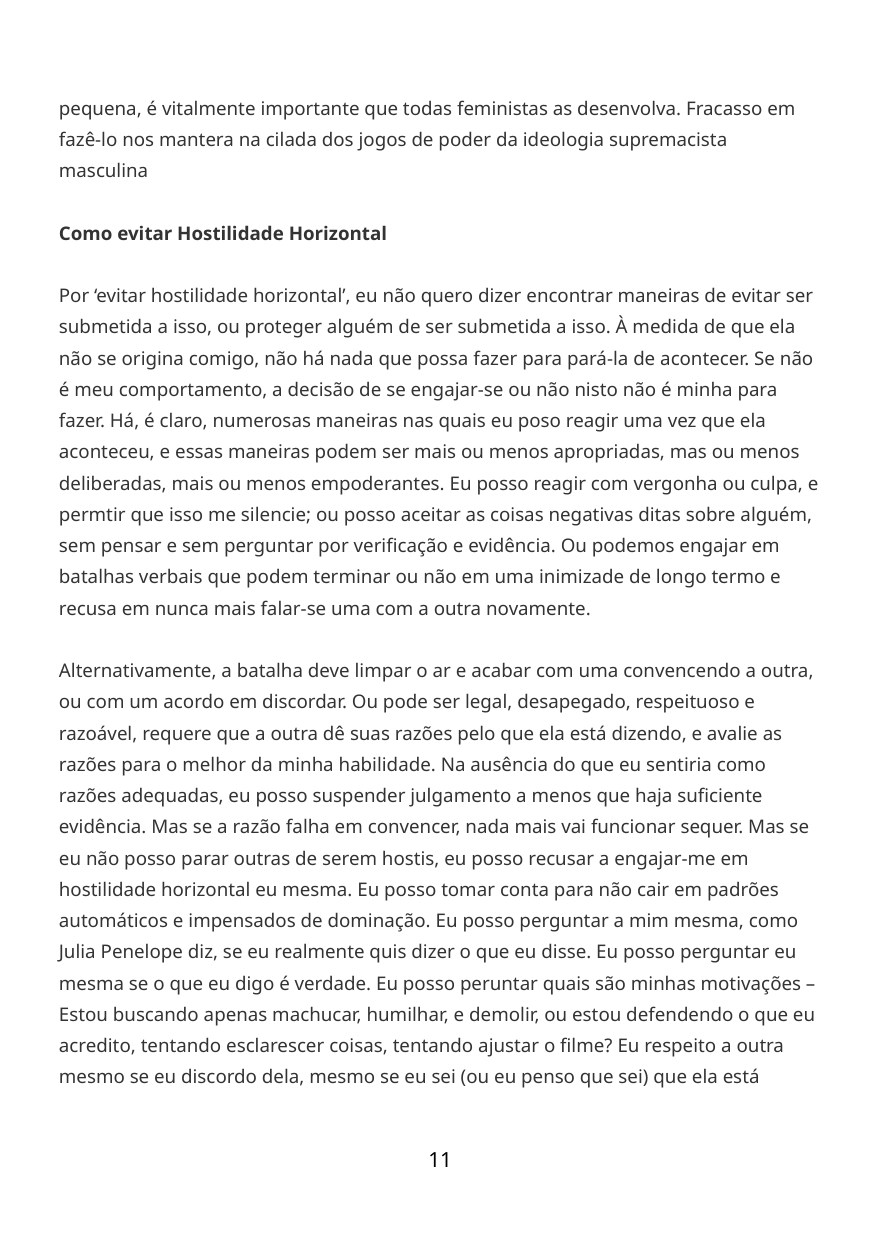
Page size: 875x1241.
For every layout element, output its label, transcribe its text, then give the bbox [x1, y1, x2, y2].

text Por ‘evitar hostilidade horizontal’, eu não quero dizer encontrar maneiras de evitar ser submetida a isso, ou proteger alguém de ser submetida a isso. À medida de que ela não se origina comigo, não há nada que possa fazer para pará-la de acontecer. Se não é meu comportamento, a decisão de se engajar-se ou não nisto não é minha para fazer. Há, é claro, numerosas maneiras nas quais eu poso reagir uma vez que ela aconteceu, e essas maneiras podem ser mais ou menos apropriadas, mas ou menos deliberadas, mais ou menos empoderantes. Eu posso reagir com vergonha ou culpa, e permtir que isso me silencie; ou posso aceitar as coisas negativas ditas sobre alguém, sem pensar e sem perguntar por verificação e evidência. Ou podemos engajar em batalhas verbais que podem terminar ou não em uma inimizade de longo termo e recusa em nunca mais falar-se uma com a outra novamente. [59, 277, 821, 620]
text Alternativamente, a batalha deve limpar o ar e acabar com uma convencendo a outra, ou com um acordo em discordar. Ou pode ser legal, desapegado, respeituoso e razoável, requere que a outra dê suas razões pelo que ela está dizendo, e avalie as razões para o melhor da minha habilidade. Na ausência do que eu sentiria como razões adequadas, eu posso suspender julgamento a menos que haja suficiente evidência. Mas se a razão falha em convencer, nada mais vai funcionar sequer. Mas se eu não posso parar outras de serem hostis, eu posso recusar a engajar-me em hostilidade horizontal eu mesma. Eu posso tomar conta para não cair em padrões automáticos e impensados de dominação. Eu posso perguntar a mim mesma, como Julia Penelope diz, se eu realmente quis dizer o que eu disse. Eu posso perguntar eu mesma se o que eu digo é verdade. Eu posso peruntar quais são minhas motivações – Estou buscando apenas machucar, humilhar, e demolir, ou estou defendendo o que eu acredito, tentando esclarescer coisas, tentando ajustar o filme? Eu respeito a outra mesmo se eu discordo dela, mesmo se eu sei (ou eu penso que sei) que ela está [59, 620, 821, 1089]
text pequena, é vitalmente importante que todas feministas as desenvolva. Fracasso em fazê-lo nos mantera na cilada dos jogos de poder da ideologia supremacista masculina [59, 89, 821, 183]
text Como evitar Hostilidade Horizontal [59, 214, 821, 245]
